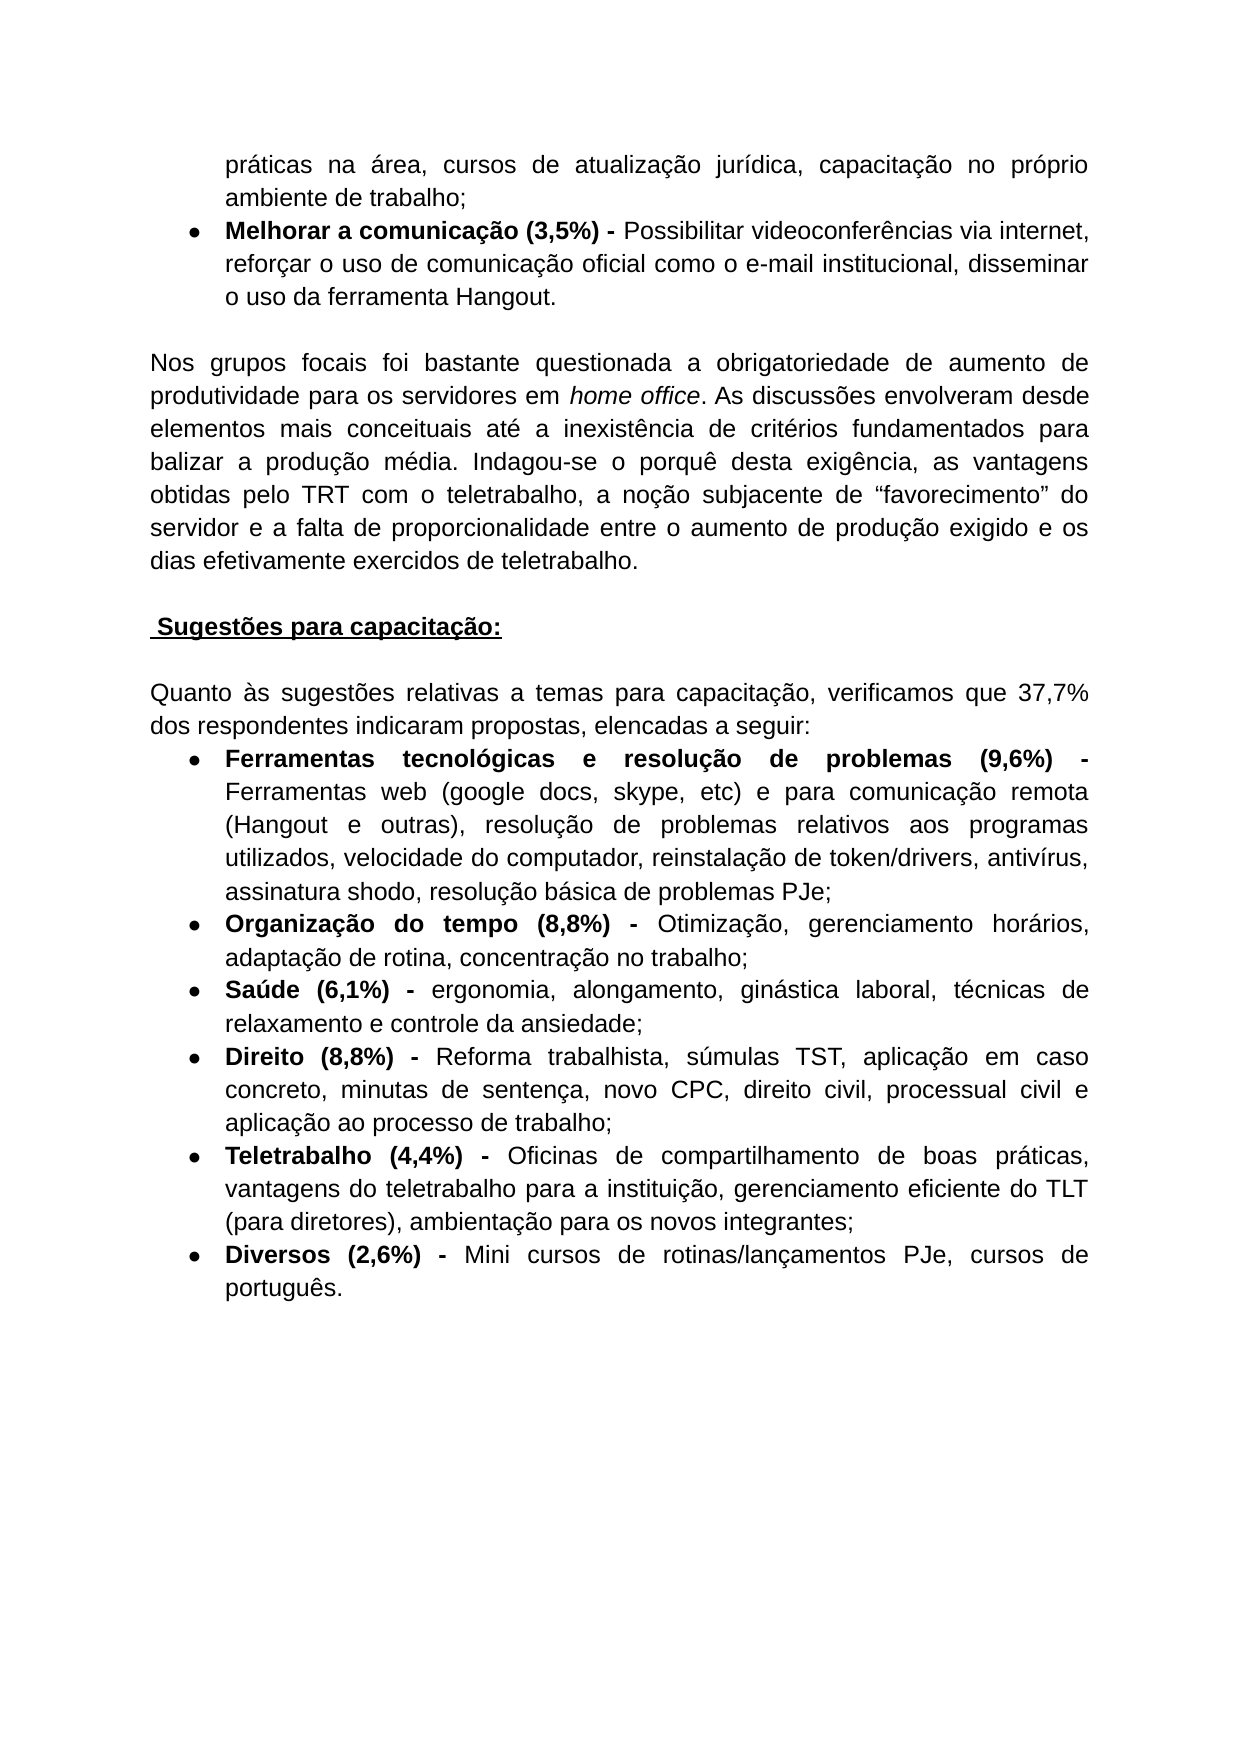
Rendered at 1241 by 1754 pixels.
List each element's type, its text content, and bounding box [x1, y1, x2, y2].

text Quanto às sugestões relativas a temas para capacitação, verificamos que 37,7% dos respondentes indicaram propostas, elencadas a seguir: [150, 678, 1090, 740]
list Organização do tempo (8,8%) - Otimização, gerenciamento horários, adaptação de rotina, concentração no trabalho; [187, 909, 1090, 971]
list práticas na área, cursos de atualização jurídica, capacitação no próprio ambiente de trabalho; [187, 150, 1090, 212]
text Nos grupos focais foi bastante questionada a obrigatoriedade de aumento de produtividade para os servidores em home office. As discussões envolveram desde elementos mais conceituais até a inexistência de critérios fundamentados para balizar a produção média. Indagou-se o porquê desta exigência, as vantagens obtidas pelo TRT com o teletrabalho, a noção subjacente de “favorecimento” do servidor e a falta de proporcionalidade entre o aumento de produção exigido e os dias efetivamente exercidos de teletrabalho. [150, 348, 1090, 575]
list Teletrabalho (4,4%) - Oficinas de compartilhamento de boas práticas, vantagens do teletrabalho para a instituição, gerenciamento eficiente do TLT (para diretores), ambientação para os novos integrantes; [187, 1141, 1090, 1235]
list Melhorar a comunicação (3,5%) - Possibilitar videoconferências via internet, reforçar o uso de comunicação oficial como o e-mail institucional, disseminar o uso da ferramenta Hangout. [187, 216, 1090, 311]
list Ferramentas tecnológicas e resolução de problemas (9,6%) - Ferramentas web (google docs, skype, etc) e para comunicação remota (Hangout e outras), resolução de problemas relativos aos programas utilizados, velocidade do computador, reinstalação de token/drivers, antivírus, assinatura shodo, resolução básica de problemas PJe; [187, 744, 1090, 905]
list Direito (8,8%) - Reforma trabalhista, súmulas TST, aplicação em caso concreto, minutas de sentença, novo CPC, direito civil, processual civil e aplicação ao processo de trabalho; [187, 1042, 1090, 1136]
text Sugestões para capacitação: [150, 612, 1090, 641]
list Saúde (6,1%) - ergonomia, alongamento, ginástica laboral, técnicas de relaxamento e controle da ansiedade; [187, 976, 1090, 1037]
list Diversos (2,6%) - Mini cursos de rotinas/lançamentos PJe, cursos de português. [187, 1240, 1090, 1301]
